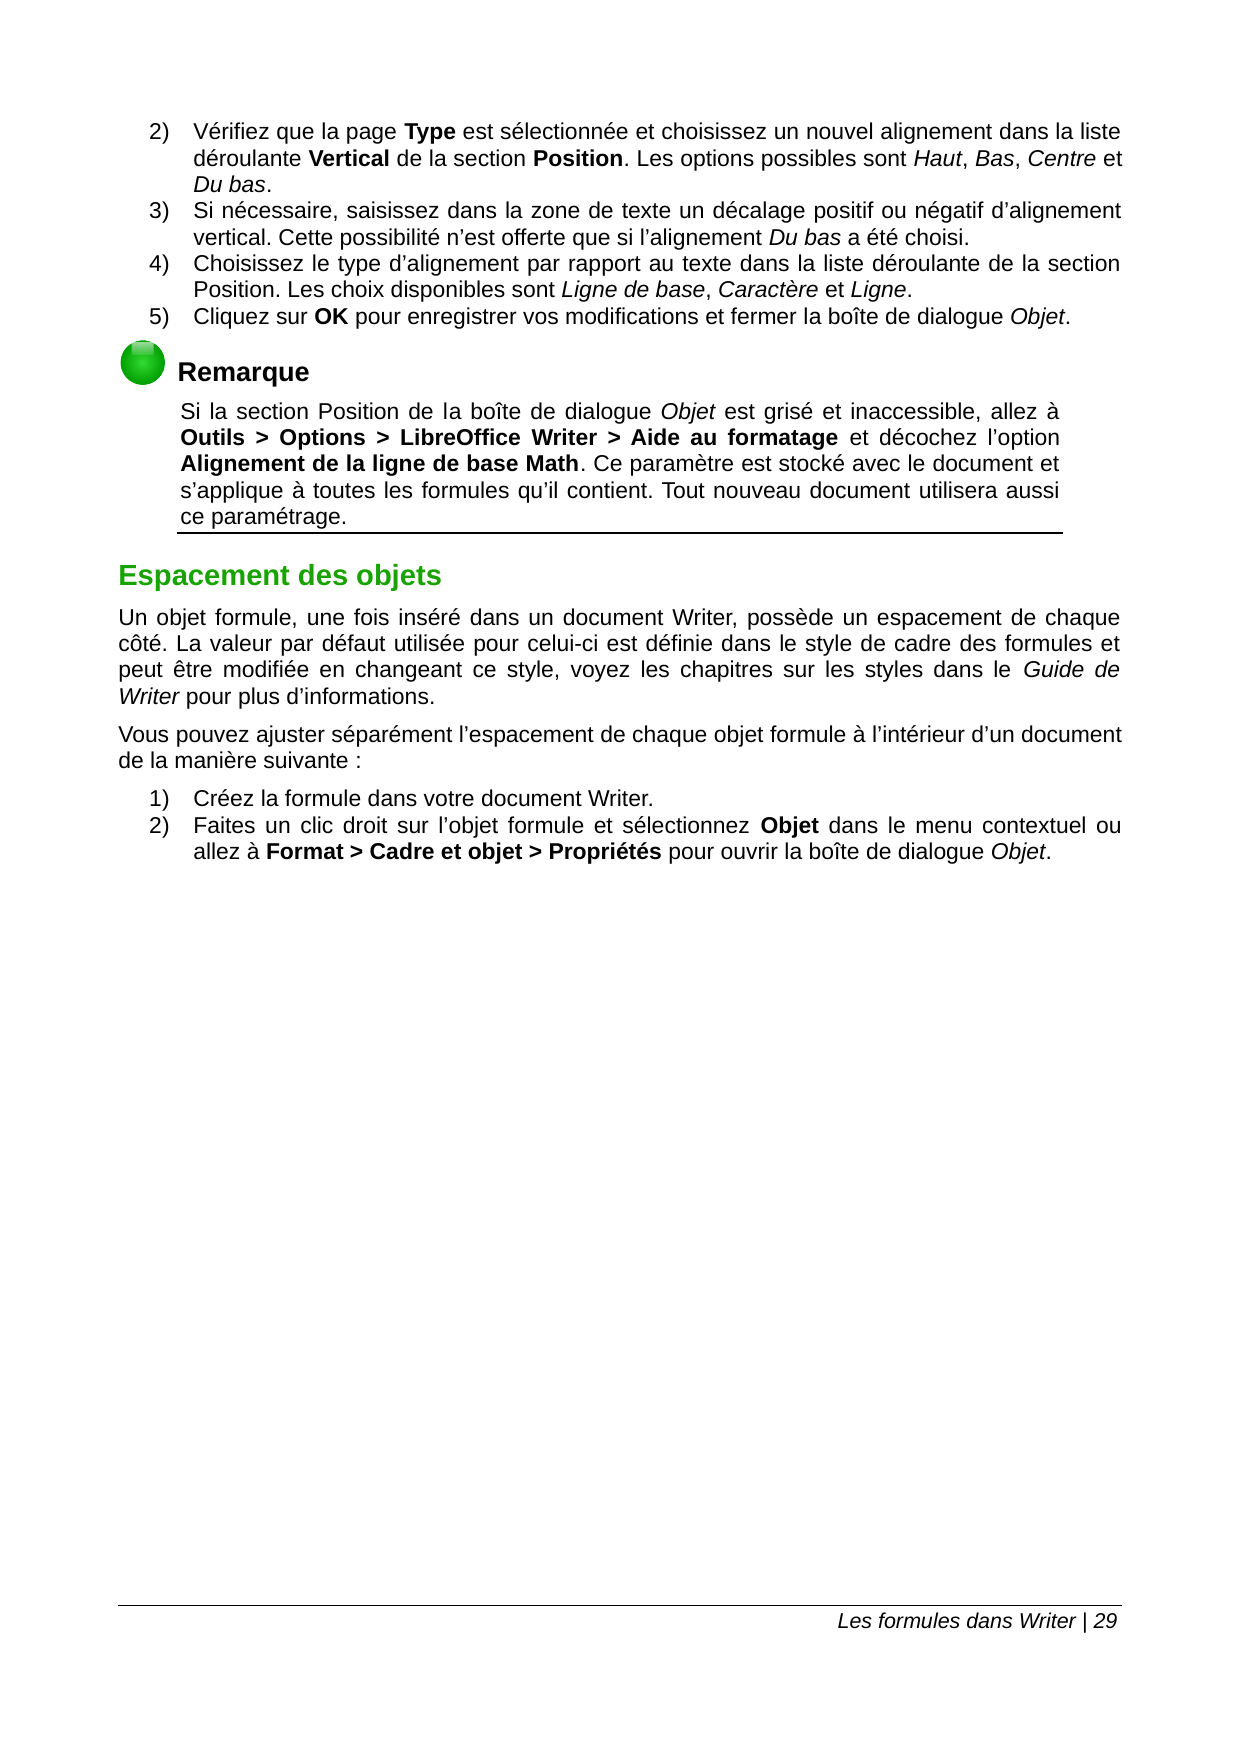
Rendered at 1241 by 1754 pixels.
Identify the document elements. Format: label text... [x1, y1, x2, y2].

text Un objet formule, une fois inséré dans un document Writer, possède un espacement de chaque côté. La valeur par défaut utilisée pour celui-ci est définie dans le style de cadre des formules et peut être modifiée en changeant ce style, voyez les chapitres sur les styles dans le Guide de Writer pour plus d’informations. [118, 603, 1122, 709]
subtitle Remarque [118, 338, 1122, 387]
list Si nécessaire, saisissez dans la zone de texte un décalage positif ou négatif d’alignement vertical. Cette possibilité n’est offerte que si l’alignement Du bas a été choisi. [169, 197, 1122, 250]
text Vous pouvez ajuster séparément l’espacement de chaque objet formule à l’intérieur d’un document de la manière suivante : [118, 721, 1122, 773]
list Vérifiez que la page Type est sélectionnée et choisissez un nouvel alignement dans la liste déroulante Vertical de la section Position. Les options possibles sont Haut, Bas, Centre et Du bas. [169, 118, 1122, 197]
list Créez la formule dans votre document Writer. [169, 785, 1122, 812]
subtitle Espacement des objets [118, 558, 1122, 592]
list Cliquez sur OK pour enregistrer vos modifications et fermer la boîte de dialogue Objet. [169, 303, 1122, 329]
list Choisissez le type d’alignement par rapport au texte dans la liste déroulante de la section Position. Les choix disponibles sont Ligne de base, Caractère et Ligne. [169, 250, 1122, 303]
text Si la section Position de la boîte de dialogue Objet est grisé et inaccessible, allez à Outils > Options > LibreOffice Writer > Aide au formatage et décochez l’option Alignement de la ligne de base Math. Ce paramètre est stocké avec le document et s’applique à toutes les formules qu’il contient. Tout nouveau document utilisera aussi ce paramétrage. [177, 395, 1063, 532]
list Faites un clic droit sur l’objet formule et sélectionnez Objet dans le menu contextuel ou allez à Format > Cadre et objet > Propriétés pour ouvrir la boîte de dialogue Objet. [169, 812, 1122, 864]
